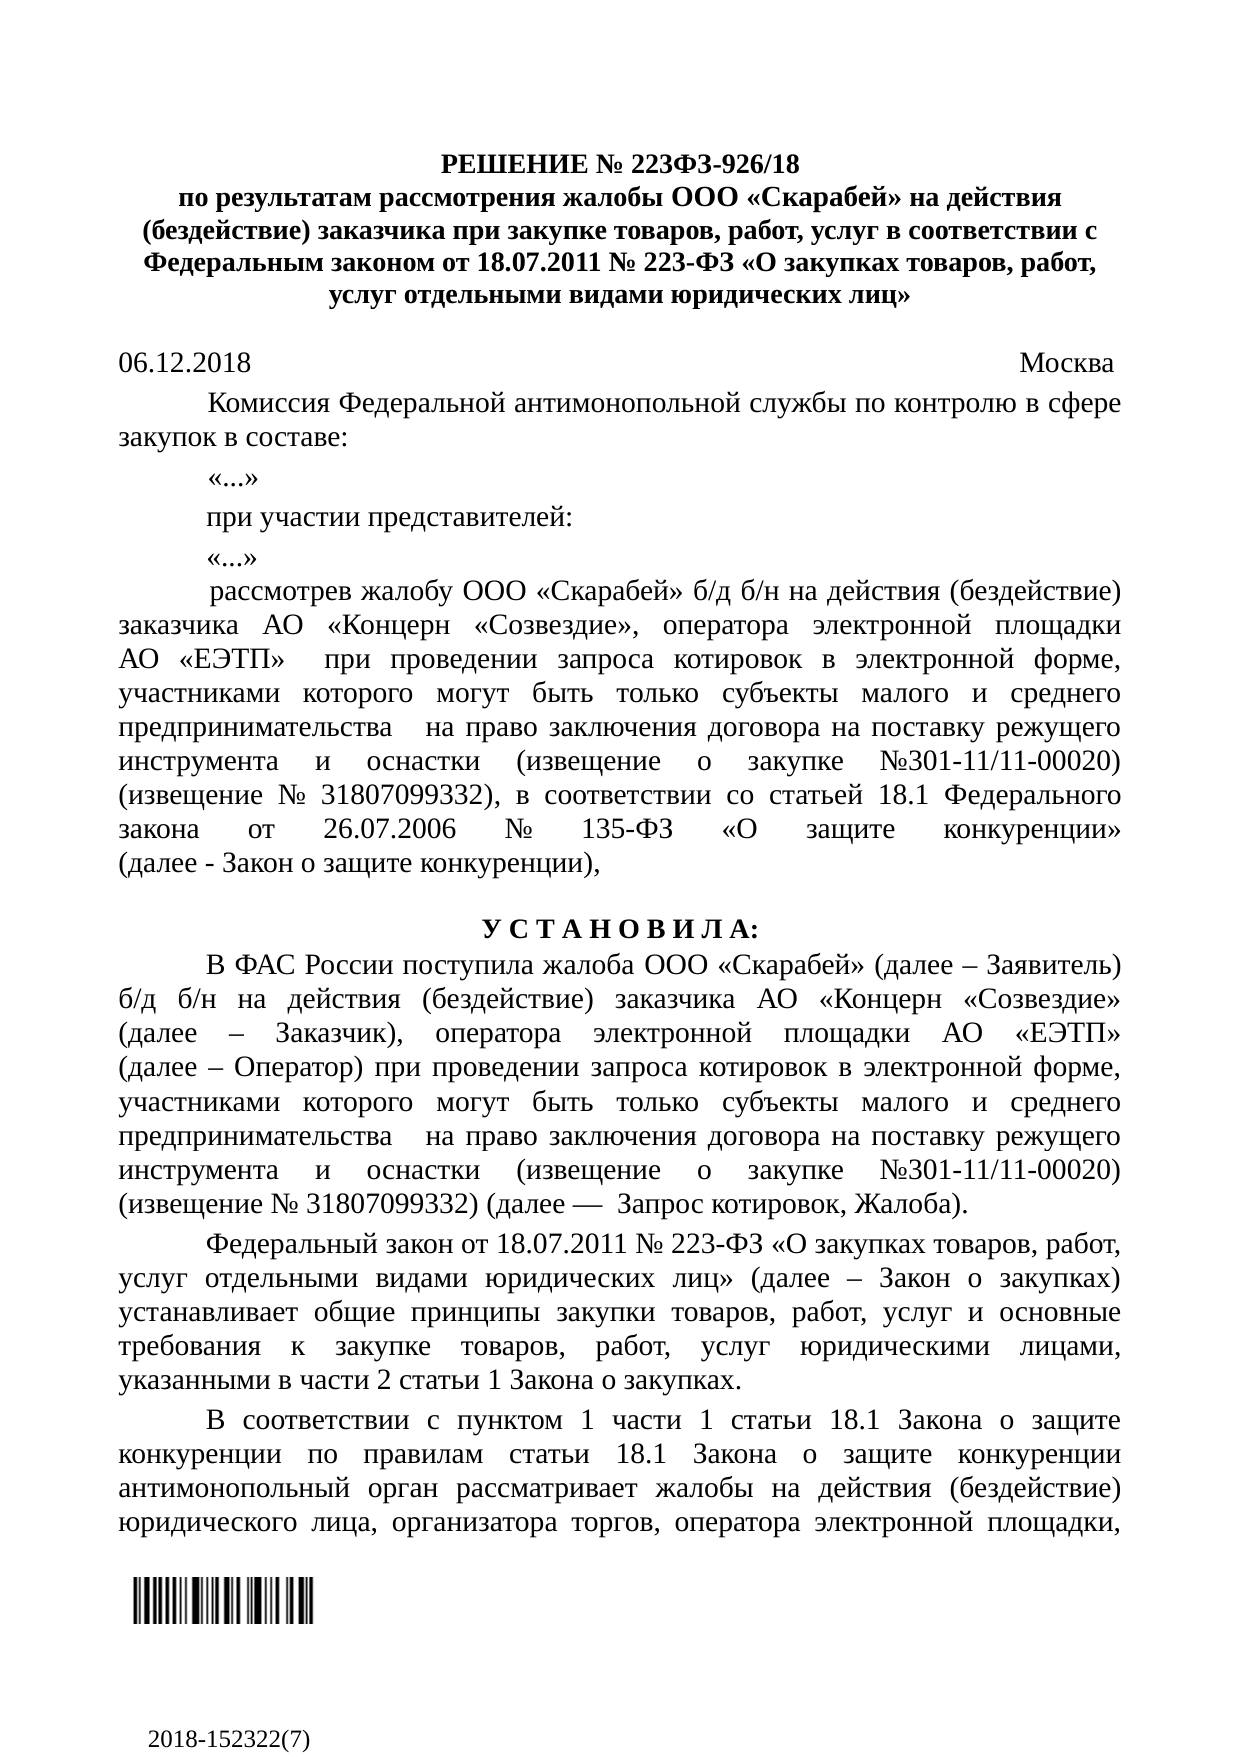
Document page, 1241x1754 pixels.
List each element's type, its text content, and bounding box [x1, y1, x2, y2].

text «...» [118, 539, 1122, 573]
text У С Т А Н О В И Л А: [118, 912, 1122, 944]
text РЕШЕНИЕ № 223ФЗ-926/18 [118, 147, 1122, 179]
text при участии представителей: [118, 499, 1122, 533]
text 06.12.2018 Москва [118, 345, 1122, 379]
text В соответствии с пунктом 1 части 1 статьи 18.1 Закона о защите конкуренции по правилам статьи 18.1 Закона о защите конкуренции антимонопольный орган рассматривает жалобы на действия (бездействие) юридического лица, организатора торгов, оператора электронной площадки, [118, 1402, 1122, 1538]
text «...» [118, 459, 1122, 493]
text рассмотрев жалобу ООО «Скарабей» б/д б/н на действия (бездействие) заказчика АО «Концерн «Созвездие», оператора электронной площадки АО «ЕЭТП» при проведении запроса котировок в электронной форме, участниками которого могут быть только субъекты малого и среднего предпринимательства на право заключения договора на поставку режущего инструмента и оснастки (извещение о закупке №301-11/11-00020) (извещение № 31807099332), в соответствии со статьей 18.1 Федерального закона от 26.07.2006 № 135-ФЗ «О защите конкуренции» (далее - Закон о защите конкуренции), [118, 573, 1122, 879]
picture [118, 1577, 331, 1624]
text В ФАС России поступила жалоба ООО «Скарабей» (далее – Заявитель) б/д б/н на действия (бездействие) заказчика АО «Концерн «Созвездие» (далее – Заказчик), оператора электронной площадки АО «ЕЭТП» (далее – Оператор) при проведении запроса котировок в электронной форме, участниками которого могут быть только субъекты малого и среднего предпринимательства на право заключения договора на поставку режущего инструмента и оснастки (извещение о закупке №301-11/11-00020) (извещение № 31807099332) (далее — Запрос котировок, Жалоба). [118, 947, 1122, 1219]
text Федеральный закон от 18.07.2011 № 223-ФЗ «О закупках товаров, работ, услуг отдельными видами юридических лиц» (далее – Закон о закупках) устанавливает общие принципы закупки товаров, работ, услуг и основные требования к закупке товаров, работ, услуг юридическими лицами, указанными в части 2 статьи 1 Закона о закупках. [118, 1225, 1122, 1396]
text по результатам рассмотрения жалобы ООО «Скарабей» на действия (бездействие) заказчика при закупке товаров, работ, услуг в соответствии с Федеральным законом от 18.07.2011 № 223-ФЗ «О закупках товаров, работ, услуг отдельными видами юридических лиц» [118, 179, 1122, 310]
text Комиссия Федеральной антимонопольной службы по контролю в сфере закупок в составе: [118, 385, 1122, 453]
